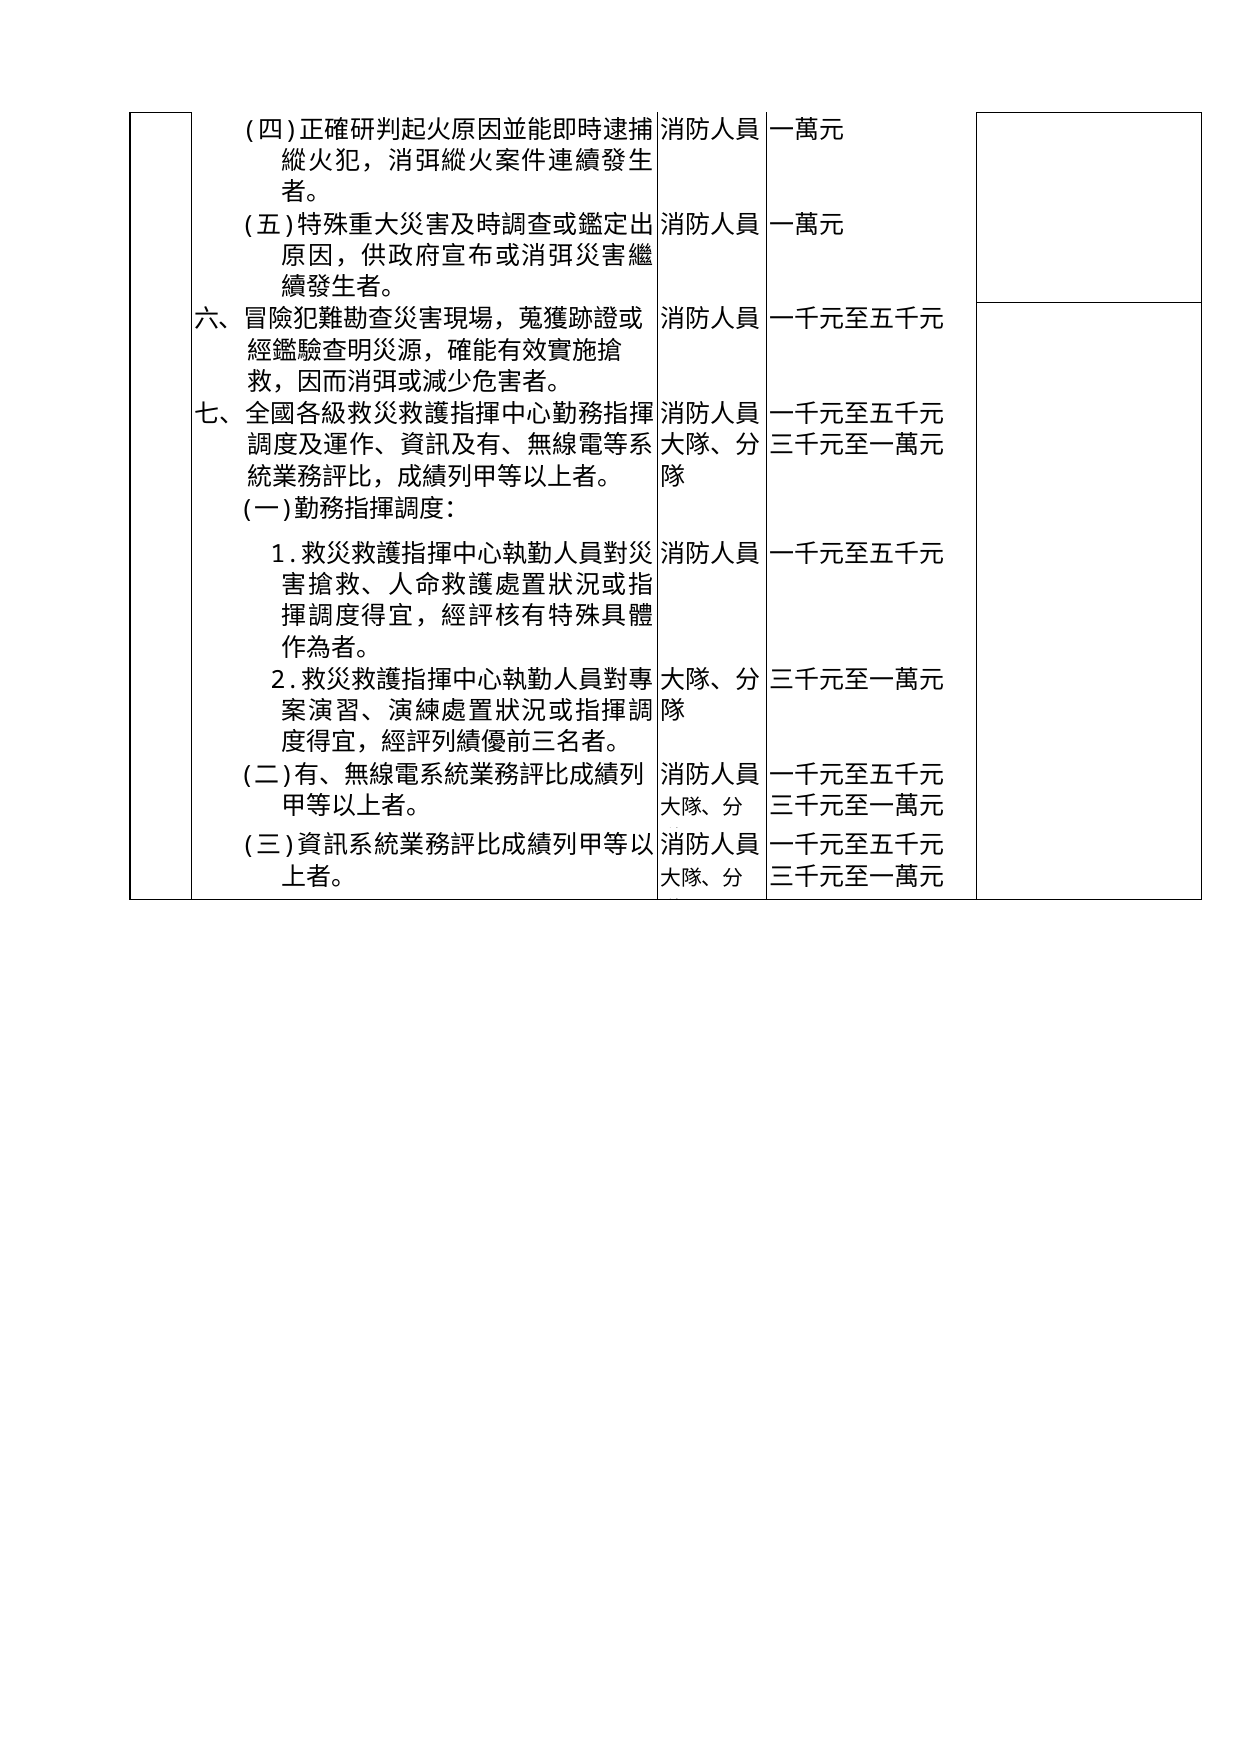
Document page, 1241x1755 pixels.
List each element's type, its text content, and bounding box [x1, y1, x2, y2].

table_cell 六、冒險犯難勘查災害現場，蒐獲跡證或經鑑驗查明災源，確能有效實施搶救，因而消弭或減少危害者。 [192, 302, 657, 397]
table_cell 1.救災救護指揮中心執勤人員對災害搶救、人命救護處置狀況或指揮調度得宜，經評核有特殊具體作為者。 [192, 536, 657, 662]
table_cell 一萬元 [767, 207, 976, 302]
table_cell (四)正確研判起火原因並能即時逮捕縱火犯，消弭縱火案件連續發生者。 [192, 112, 657, 207]
table_cell (一)勤務指揮調度： [192, 491, 657, 536]
table_cell 消防人員 [658, 536, 766, 662]
table_cell 消防人員 大隊、分隊 [658, 397, 766, 491]
table_cell [658, 491, 766, 536]
table_cell (三)資訊系統業務評比成績列甲等以上者。 [192, 828, 657, 899]
table_cell [977, 303, 1201, 397]
table_cell 消防人員 大隊、分隊 [658, 757, 766, 828]
table_cell 一萬元 [767, 112, 976, 207]
table_cell 大隊、分隊 [658, 662, 766, 757]
table_cell (五)特殊重大災害及時調查或鑑定出原因，供政府宣布或消弭災害繼續發生者。 [192, 207, 657, 302]
table_cell 消防人員 大隊、分隊 [658, 828, 766, 899]
table_cell 一千元至五千元 [767, 536, 976, 662]
table_cell 消防人員 [658, 302, 766, 397]
table_cell 一千元至五千元 三千元至一萬元 [767, 828, 976, 899]
table_cell (二)有、無線電系統業務評比成績列甲等以上者。 [192, 757, 657, 828]
table_cell 消防人員 [658, 112, 766, 207]
table_cell 消防人員 [658, 207, 766, 302]
table_cell 一千元至五千元 三千元至一萬元 [767, 757, 976, 828]
table_cell [767, 491, 976, 536]
table_cell 2.救災救護指揮中心執勤人員對專案演習、演練處置狀況或指揮調度得宜，經評列績優前三名者。 [192, 662, 657, 757]
table_cell 一千元至五千元 三千元至一萬元 [767, 397, 976, 491]
table_cell [977, 397, 1201, 899]
table_cell 三千元至一萬元 [767, 662, 976, 757]
table_cell 一千元至五千元 [767, 302, 976, 397]
table_cell 七、全國各級救災救護指揮中心勤務指揮調度及運作、資訊及有、無線電等系統業務評比，成績列甲等以上者。 [192, 397, 657, 491]
